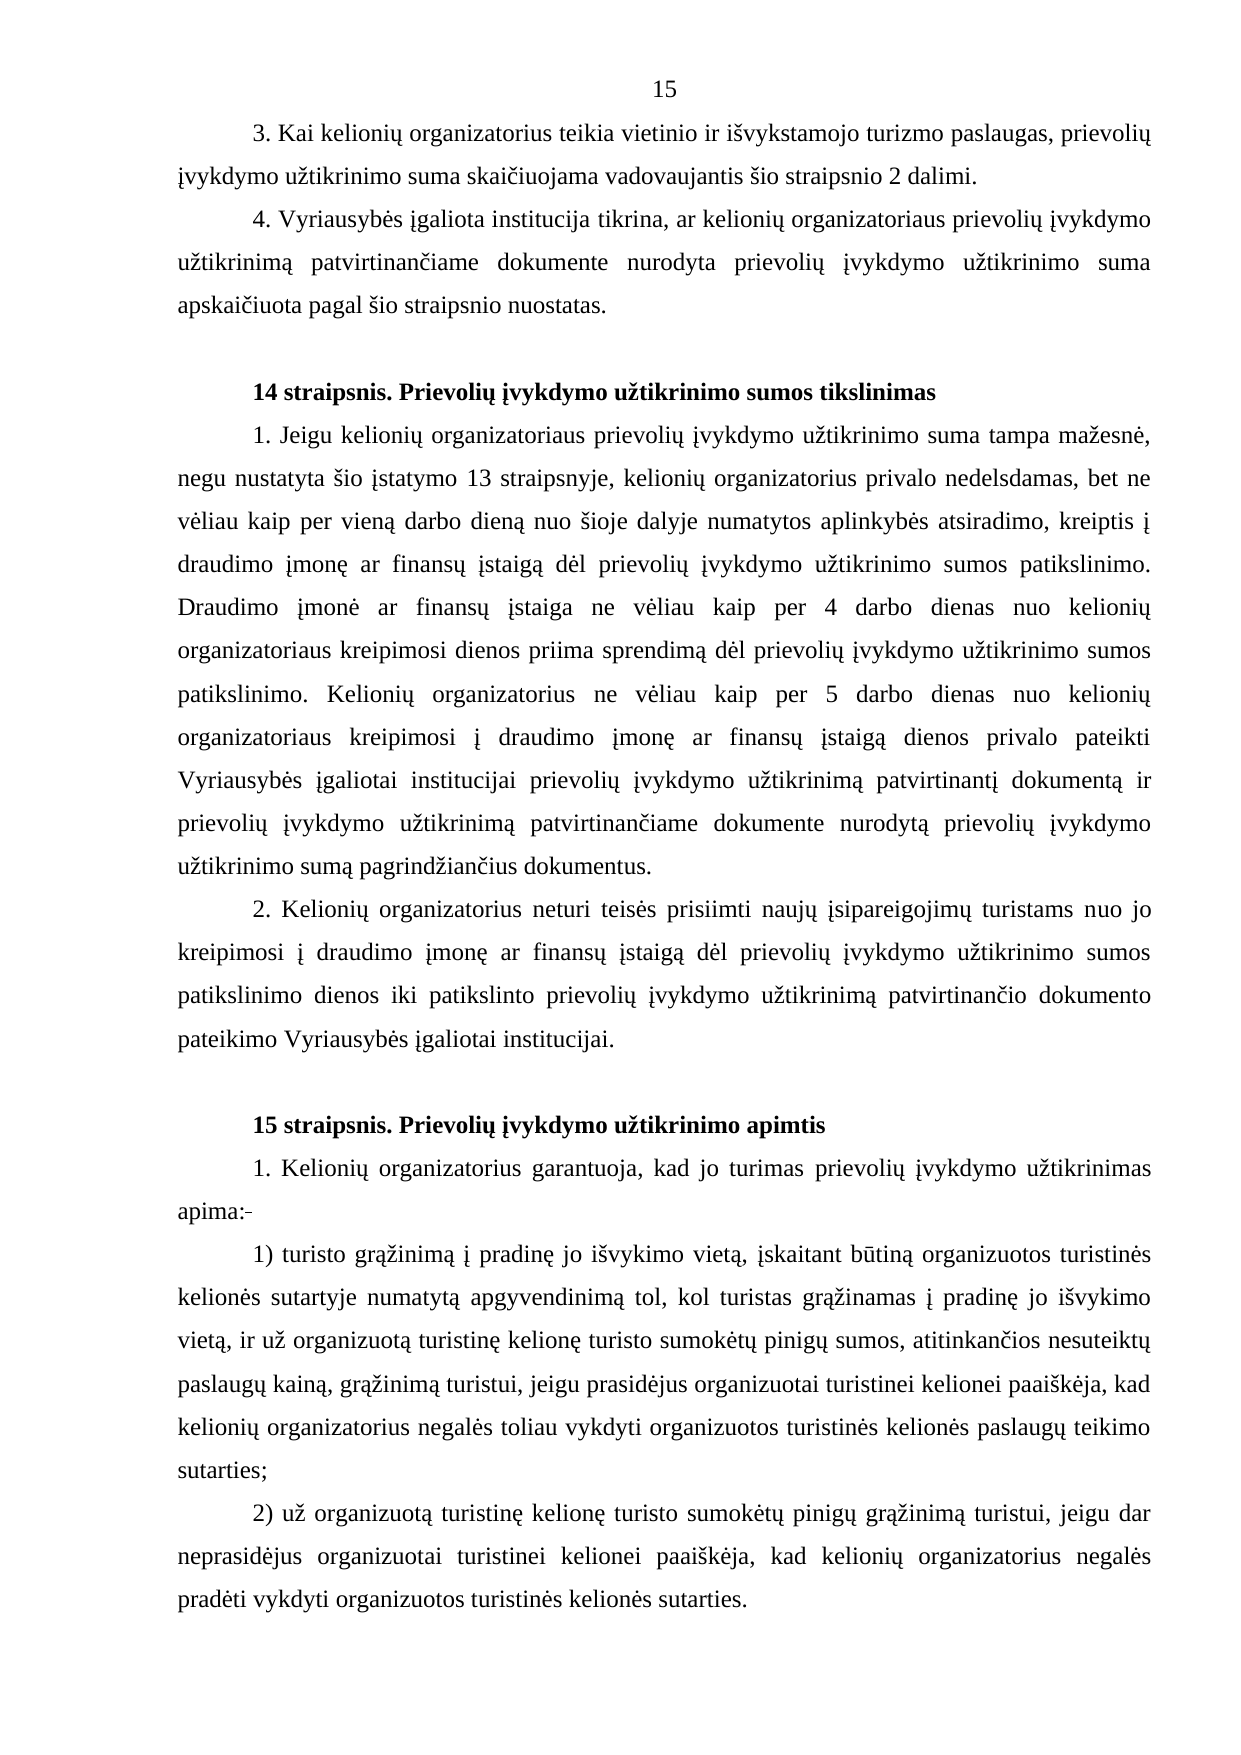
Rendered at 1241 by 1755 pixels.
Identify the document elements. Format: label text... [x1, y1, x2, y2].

text 2. Kelionių organizatorius neturi teisės prisiimti naujų įsipareigojimų turistams nuo jo kreipimosi į draudimo įmonę ar finansų įstaigą dėl prievolių įvykdymo užtikrinimo sumos patikslinimo dienos iki patikslinto prievolių įvykdymo užtikrinimą patvirtinančio dokumento pateikimo Vyriausybės įgaliotai institucijai. [177, 894, 1152, 1052]
text 15 straipsnis. Prievolių įvykdymo užtikrinimo apimtis [177, 1110, 1152, 1139]
text 4. Vyriausybės įgaliota institucija tikrina, ar kelionių organizatoriaus prievolių įvykdymo užtikrinimą patvirtinančiame dokumente nurodyta prievolių įvykdymo užtikrinimo suma apskaičiuota pagal šio straipsnio nuostatas. [177, 204, 1152, 319]
text 1. Kelionių organizatorius garantuoja, kad jo turimas prievolių įvykdymo užtikrinimas apima: [177, 1153, 1152, 1225]
text 3. Kai kelionių organizatorius teikia vietinio ir išvykstamojo turizmo paslaugas, prievolių įvykdymo užtikrinimo suma skaičiuojama vadovaujantis šio straipsnio 2 dalimi. [177, 118, 1152, 190]
text 1) turisto grąžinimą į pradinę jo išvykimo vietą, įskaitant būtiną organizuotos turistinės kelionės sutartyje numatytą apgyvendinimą tol, kol turistas grąžinamas į pradinę jo išvykimo vietą, ir už organizuotą turistinę kelionę turisto sumokėtų pinigų sumos, atitinkančios nesuteiktų paslaugų kainą, grąžinimą turistui, jeigu prasidėjus organizuotai turistinei kelionei paaiškėja, kad kelionių organizatorius negalės toliau vykdyti organizuotos turistinės kelionės paslaugų teikimo sutarties; [177, 1239, 1152, 1484]
text 14 straipsnis. Prievolių įvykdymo užtikrinimo sumos tikslinimas [177, 377, 1152, 406]
text 2) už organizuotą turistinę kelionę turisto sumokėtų pinigų grąžinimą turistui, jeigu dar neprasidėjus organizuotai turistinei kelionei paaiškėja, kad kelionių organizatorius negalės pradėti vykdyti organizuotos turistinės kelionės sutarties. [177, 1498, 1152, 1613]
text 1. Jeigu kelionių organizatoriaus prievolių įvykdymo užtikrinimo suma tampa mažesnė, negu nustatyta šio įstatymo 13 straipsnyje, kelionių organizatorius privalo nedelsdamas, bet ne vėliau kaip per vieną darbo dieną nuo šioje dalyje numatytos aplinkybės atsiradimo, kreiptis į draudimo įmonę ar finansų įstaigą dėl prievolių įvykdymo užtikrinimo sumos patikslinimo. Draudimo įmonė ar finansų įstaiga ne vėliau kaip per 4 darbo dienas nuo kelionių organizatoriaus kreipimosi dienos priima sprendimą dėl prievolių įvykdymo užtikrinimo sumos patikslinimo. Kelionių organizatorius ne vėliau kaip per 5 darbo dienas nuo kelionių organizatoriaus kreipimosi į draudimo įmonę ar finansų įstaigą dienos privalo pateikti Vyriausybės įgaliotai institucijai prievolių įvykdymo užtikrinimą patvirtinantį dokumentą ir prievolių įvykdymo užtikrinimą patvirtinančiame dokumente nurodytą prievolių įvykdymo užtikrinimo sumą pagrindžiančius dokumentus. [177, 420, 1152, 880]
